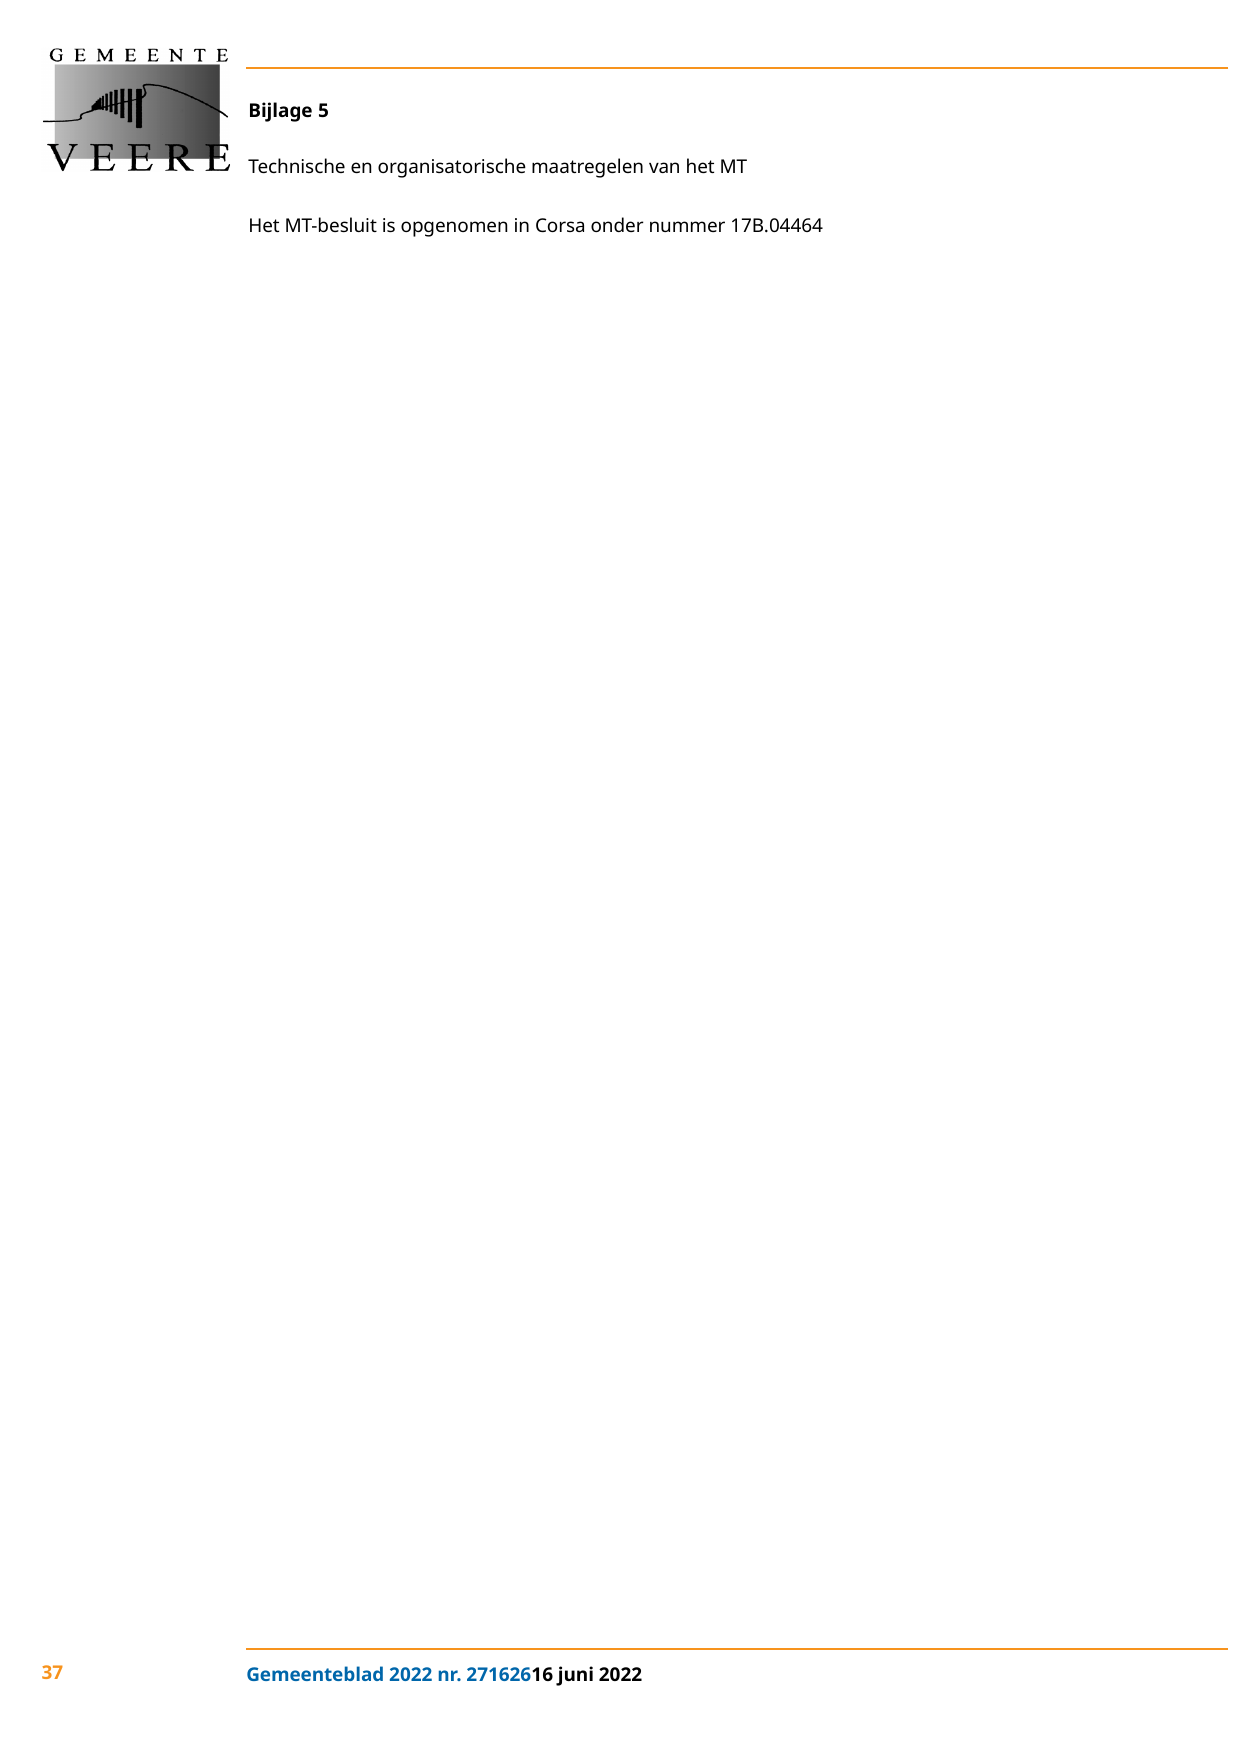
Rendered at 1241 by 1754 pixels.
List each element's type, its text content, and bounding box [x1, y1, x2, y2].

text Technische en organisatorische maatregelen van het MT [248, 153, 1152, 179]
text Het MT-besluit is opgenomen in Corsa onder nummer 17B.04464 [248, 212, 1152, 238]
text Bijlage 5 [248, 95, 1152, 123]
picture [41, 47, 231, 172]
